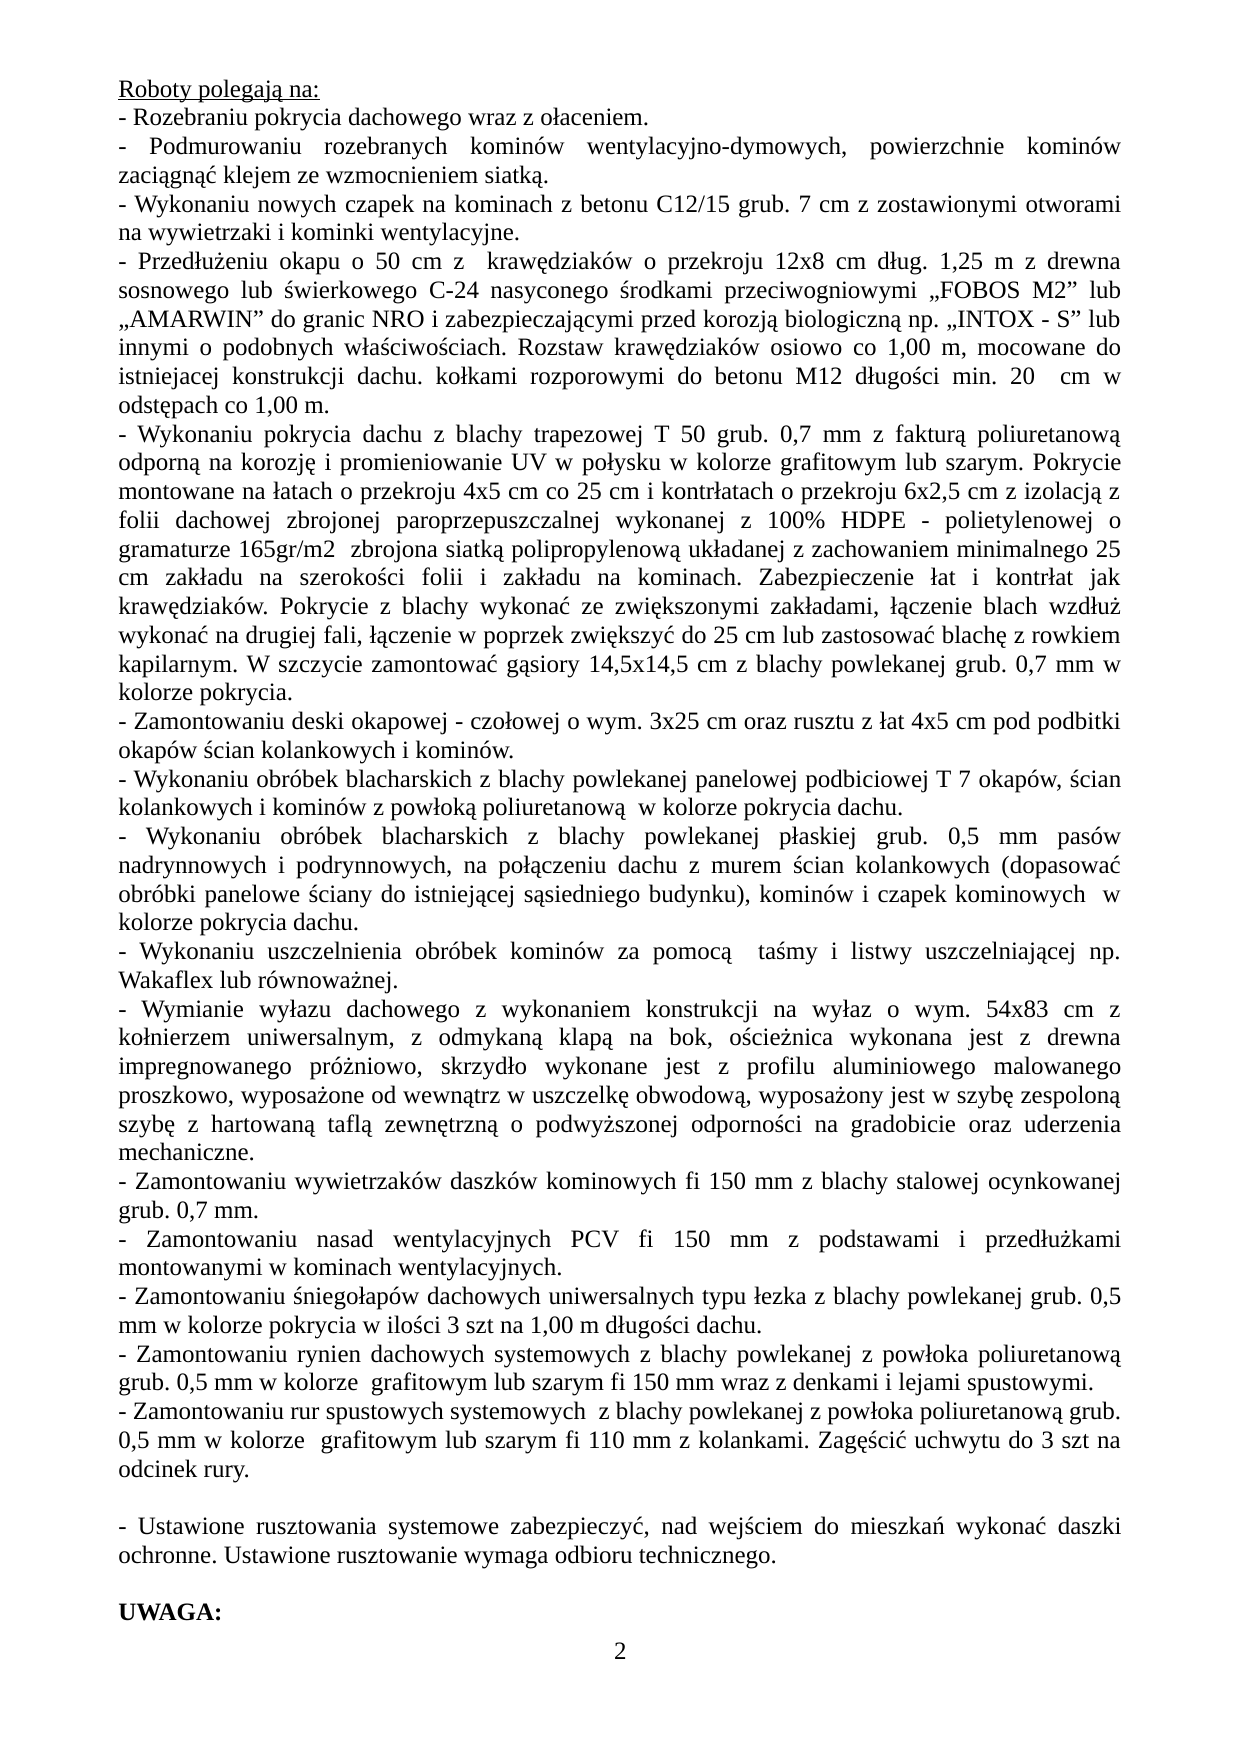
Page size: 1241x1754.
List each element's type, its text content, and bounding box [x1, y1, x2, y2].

text - Wykonaniu obróbek blacharskich z blachy powlekanej panelowej podbiciowej T 7 okapów, ścian kolankowych i kominów z powłoką poliuretanową w kolorze pokrycia dachu. [118, 764, 1122, 821]
text UWAGA: [118, 1597, 1122, 1626]
text - Wykonaniu obróbek blacharskich z blachy powlekanej płaskiej grub. 0,5 mm pasów nadrynnowych i podrynnowych, na połączeniu dachu z murem ścian kolankowych (dopasować obróbki panelowe ściany do istniejącej sąsiedniego budynku), kominów i czapek kominowych w kolorze pokrycia dachu. [118, 821, 1122, 936]
text - Rozebraniu pokrycia dachowego wraz z ołaceniem. [118, 102, 1122, 131]
text - Zamontowaniu rur spustowych systemowych z blachy powlekanej z powłoka poliuretanową grub. 0,5 mm w kolorze grafitowym lub szarym fi 110 mm z kolankami. Zagęścić uchwytu do 3 szt na odcinek rury. [118, 1396, 1122, 1482]
text - Zamontowaniu nasad wentylacyjnych PCV fi 150 mm z podstawami i przedłużkami montowanymi w kominach wentylacyjnych. [118, 1224, 1122, 1281]
text - Podmurowaniu rozebranych kominów wentylacyjno-dymowych, powierzchnie kominów zaciągnąć klejem ze wzmocnieniem siatką. [118, 131, 1122, 189]
text - Ustawione rusztowania systemowe zabezpieczyć, nad wejściem do mieszkań wykonać daszki ochronne. Ustawione rusztowanie wymaga odbioru technicznego. [118, 1511, 1122, 1569]
text - Zamontowaniu rynien dachowych systemowych z blachy powlekanej z powłoka poliuretanową grub. 0,5 mm w kolorze grafitowym lub szarym fi 150 mm wraz z denkami i lejami spustowymi. [118, 1339, 1122, 1396]
text - Przedłużeniu okapu o 50 cm z krawędziaków o przekroju 12x8 cm dług. 1,25 m z drewna sosnowego lub świerkowego C-24 nasyconego środkami przeciwogniowymi „FOBOS M2” lub „AMARWIN” do granic NRO i zabezpieczającymi przed korozją biologiczną np. „INTOX - S” lub innymi o podobnych właściwościach. Rozstaw krawędziaków osiowo co 1,00 m, mocowane do istniejacej konstrukcji dachu. kołkami rozporowymi do betonu M12 długości min. 20 cm w odstępach co 1,00 m. [118, 246, 1122, 419]
text - Wykonaniu nowych czapek na kominach z betonu C12/15 grub. 7 cm z zostawionymi otworami na wywietrzaki i kominki wentylacyjne. [118, 189, 1122, 246]
text Roboty polegają na: [118, 74, 1122, 102]
text - Wykonaniu uszczelnienia obróbek kominów za pomocą taśmy i listwy uszczelniającej np. Wakaflex lub równoważnej. [118, 936, 1122, 994]
text - Wykonaniu pokrycia dachu z blachy trapezowej T 50 grub. 0,7 mm z fakturą poliuretanową odporną na korozję i promieniowanie UV w połysku w kolorze grafitowym lub szarym. Pokrycie montowane na łatach o przekroju 4x5 cm co 25 cm i kontrłatach o przekroju 6x2,5 cm z izolacją z folii dachowej zbrojonej paroprzepuszczalnej wykonanej z 100% HDPE - polietylenowej o gramaturze 165gr/m2 zbrojona siatką polipropylenową układanej z zachowaniem minimalnego 25 cm zakładu na szerokości folii i zakładu na kominach. Zabezpieczenie łat i kontrłat jak krawędziaków. Pokrycie z blachy wykonać ze zwiększonymi zakładami, łączenie blach wzdłuż wykonać na drugiej fali, łączenie w poprzek zwiększyć do 25 cm lub zastosować blachę z rowkiem kapilarnym. W szczycie zamontować gąsiory 14,5x14,5 cm z blachy powlekanej grub. 0,7 mm w kolorze pokrycia. [118, 419, 1122, 706]
text - Wymianie wyłazu dachowego z wykonaniem konstrukcji na wyłaz o wym. 54x83 cm z kołnierzem uniwersalnym, z odmykaną klapą na bok, ościeżnica wykonana jest z drewna impregnowanego próżniowo, skrzydło wykonane jest z profilu aluminiowego malowanego proszkowo, wyposażone od wewnątrz w uszczelkę obwodową, wyposażony jest w szybę zespoloną szybę z hartowaną taflą zewnętrzną o podwyższonej odporności na gradobicie oraz uderzenia mechaniczne. [118, 994, 1122, 1166]
text - Zamontowaniu wywietrzaków daszków kominowych fi 150 mm z blachy stalowej ocynkowanej grub. 0,7 mm. [118, 1166, 1122, 1224]
text - Zamontowaniu deski okapowej - czołowej o wym. 3x25 cm oraz rusztu z łat 4x5 cm pod podbitki okapów ścian kolankowych i kominów. [118, 706, 1122, 764]
text - Zamontowaniu śniegołapów dachowych uniwersalnych typu łezka z blachy powlekanej grub. 0,5 mm w kolorze pokrycia w ilości 3 szt na 1,00 m długości dachu. [118, 1281, 1122, 1339]
